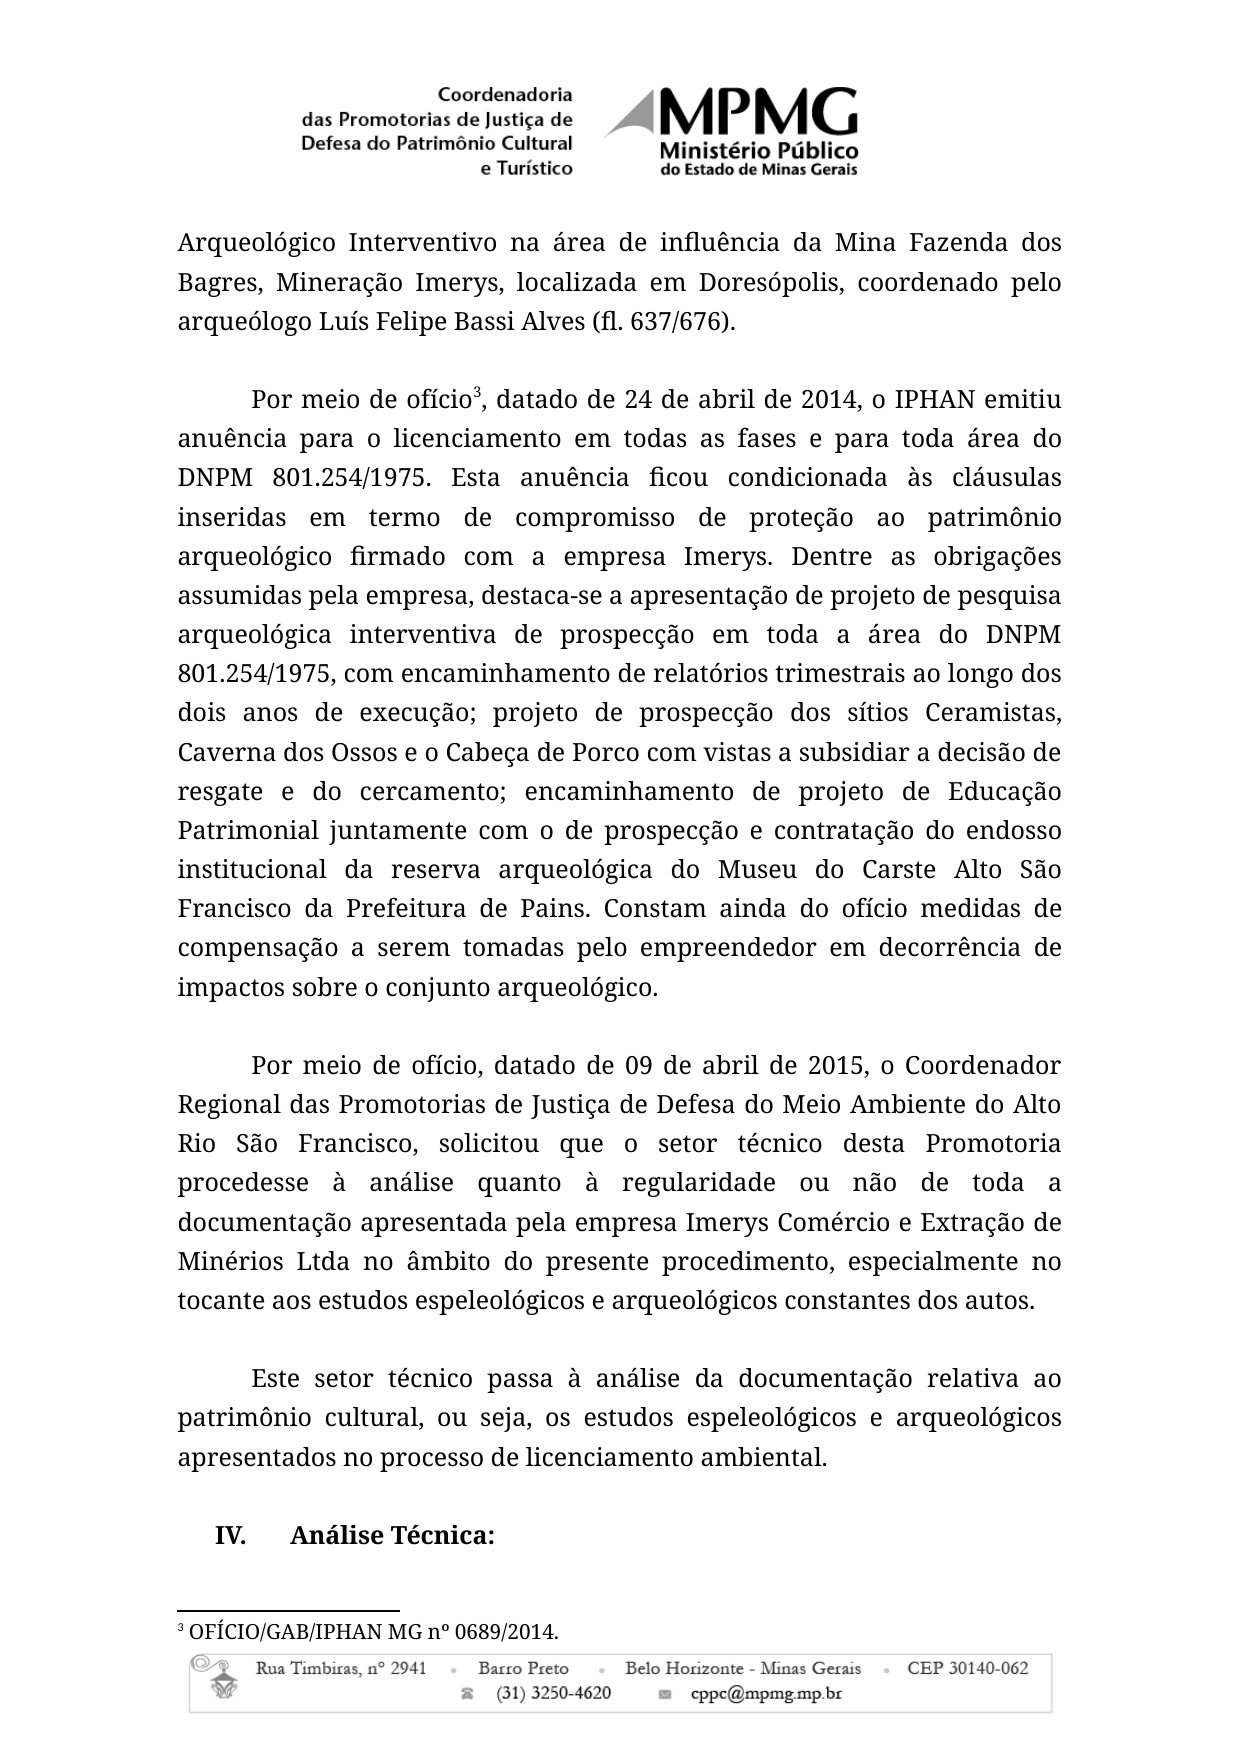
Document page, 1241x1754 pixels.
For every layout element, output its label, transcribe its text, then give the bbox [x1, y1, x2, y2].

picture [177, 1646, 1063, 1720]
text Este setor técnico passa à análise da documentação relativa ao patrimônio cultural, ou seja, os estudos espeleológicos e arqueológicos apresentados no processo de licenciamento ambiental. [177, 1361, 1063, 1473]
picture [177, 59, 1053, 192]
text Por meio de ofício, datado de 24 de abril de 2014, o IPHAN emitiu anuência para o licenciamento em todas as fases e para toda área do DNPM 801.254/1975. Esta anuência ficou condicionada às cláusulas inseridas em termo de compromisso de proteção ao patrimônio arqueológico firmado com a empresa Imerys. Dentre as obrigações assumidas pela empresa, destaca-se a apresentação de projeto de pesquisa arqueológica interventiva de prospecção em toda a área do DNPM 801.254/1975, com encaminhamento de relatórios trimestrais ao longo dos dois anos de execução; projeto de prospecção dos sítios Ceramistas, Caverna dos Ossos e o Cabeça de Porco com vistas a subsidiar a decisão de resgate e do cercamento; encaminhamento de projeto de Educação Patrimonial juntamente com o de prospecção e contratação do endosso institucional da reserva arqueológica do Museu do Carste Alto São Francisco da Prefeitura de Pains. Constam ainda do ofício medidas de compensação a serem tomadas pelo empreendedor em decorrência de impactos sobre o conjunto arqueológico. [177, 382, 1063, 1003]
text Por meio de ofício, datado de 09 de abril de 2015, o Coordenador Regional das Promotorias de Justiça de Defesa do Meio Ambiente do Alto Rio São Francisco, solicitou que o setor técnico desta Promotoria procedesse à análise quanto à regularidade ou não de toda a documentação apresentada pela empresa Imerys Comércio e Extração de Minérios Ltda no âmbito do presente procedimento, especialmente no tocante aos estudos espeleológicos e arqueológicos constantes dos autos. [177, 1047, 1063, 1317]
text Arqueológico Interventivo na área de influência da Mina Fazenda dos Bagres, Mineração Imerys, localizada em Doresópolis, coordenado pelo arqueólogo Luís Felipe Bassi Alves (fl. 637/676). [177, 225, 1063, 337]
list Análise Técnica: [215, 1517, 1063, 1552]
text OFÍCIO/GAB/IPHAN MG nº 0689/2014. [177, 1617, 1063, 1646]
